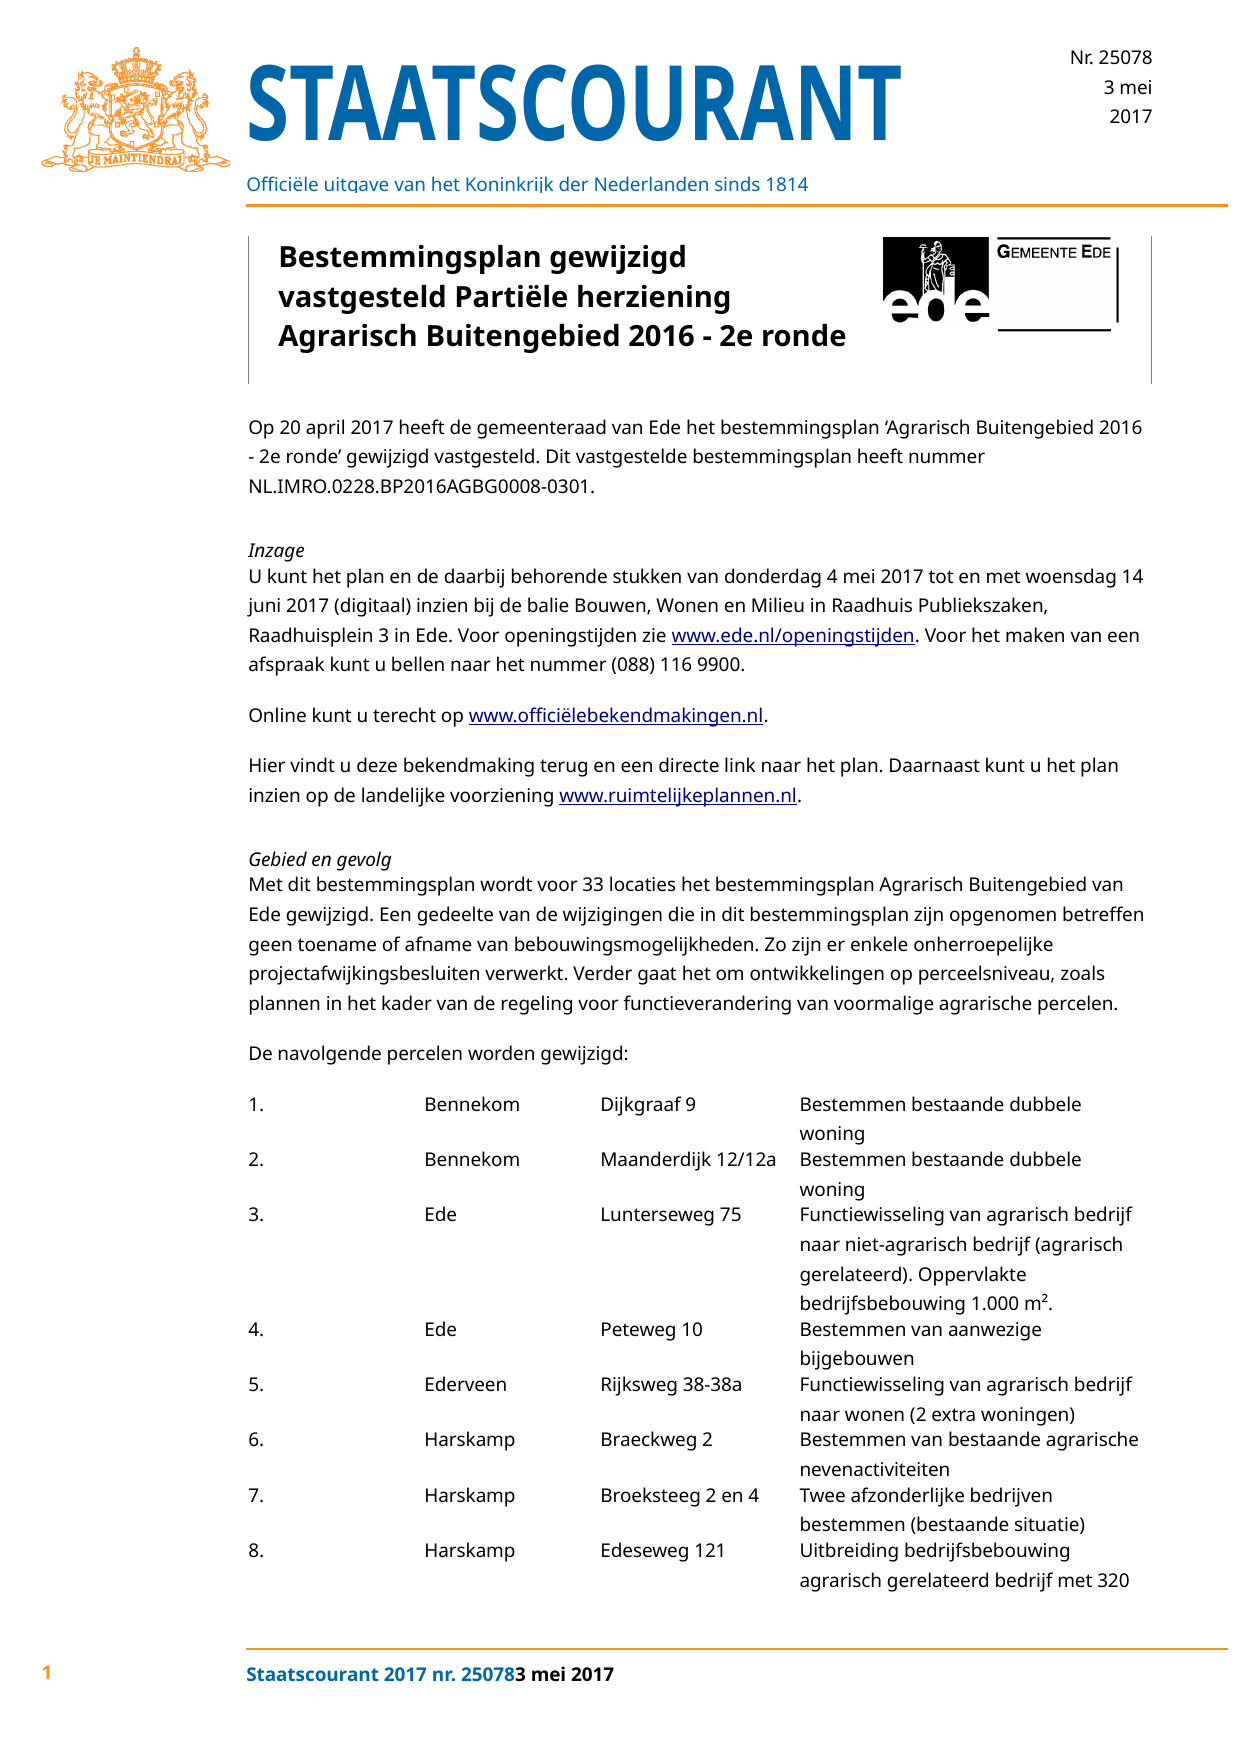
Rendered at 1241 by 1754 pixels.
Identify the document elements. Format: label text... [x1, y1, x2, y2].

table_cell 5. [248, 1371, 424, 1427]
table_header 1. [248, 1091, 424, 1146]
table_cell Twee afzonderlijke bedrijven bestemmen (bestaande situatie) [799, 1482, 1152, 1537]
text Op 20 april 2017 heeft de gemeenteraad van Ede het bestemmingsplan ‘Agrarisch Buitengebied 2016 - 2e ronde’ gewijzigd vastgesteld. Dit vastgestelde bestemmingsplan heeft nummer NL.IMRO.0228.BP2016AGBG0008-0301. [248, 414, 1152, 499]
table_cell Ede [424, 1202, 600, 1316]
table_cell Ede [424, 1316, 600, 1371]
table_cell Lunterseweg 75 [600, 1202, 799, 1316]
table_cell Harskamp [424, 1537, 600, 1593]
table_cell Bestemmen van bestaande agrarische nevenactiviteiten [799, 1427, 1152, 1482]
table_cell Functiewisseling van agrarisch bedrijf naar niet-agrarisch bedrijf (agrarisch gerelateerd). Oppervlakte bedrijfsbebouwing 1.000 m². [799, 1202, 1152, 1316]
text Gebied en gevolg [248, 846, 1152, 872]
table_cell Bestemmen bestaande dubbele woning [799, 1146, 1152, 1202]
table_cell Broeksteeg 2 en 4 [600, 1482, 799, 1537]
text De navolgende percelen worden gewijzigd: [248, 1040, 1152, 1066]
table_cell 4. [248, 1316, 424, 1371]
table_cell Harskamp [424, 1482, 600, 1537]
table_cell Uitbreiding bedrijfsbebouwing agrarisch gerelateerd bedrijf met 320 [799, 1537, 1152, 1593]
table_header Dijkgraaf 9 [600, 1091, 799, 1146]
table_cell Functiewisseling van agrarisch bedrijf naar wonen (2 extra woningen) [799, 1371, 1152, 1427]
table_cell Rijksweg 38-38a [600, 1371, 799, 1427]
picture [882, 236, 1119, 332]
table_cell Bennekom [424, 1146, 600, 1202]
text Met dit bestemmingsplan wordt voor 33 locaties het bestemmingsplan Agrarisch Buitengebied van Ede gewijzigd. Een gedeelte van de wijzigingen die in dit bestemmingsplan zijn opgenomen betreffen geen toename of afname van bebouwingsmogelijkheden. Zo zijn er enkele onherroepelijke projectafwijkingsbesluiten verwerkt. Verder gaat het om ontwikkelingen op perceelsniveau, zoals plannen in het kader van de regeling voor functieverandering van voormalige agrarische percelen. [248, 872, 1152, 1016]
text U kunt het plan en de daarbij behorende stukken van donderdag 4 mei 2017 tot en met woensdag 14 juni 2017 (digitaal) inzien bij de balie Bouwen, Wonen en Milieu in Raadhuis Publiekszaken, Raadhuisplein 3 in Ede. Voor openingstijden zie www.ede.nl/openingstijden. Voor het maken van een afspraak kunt u bellen naar het nummer (088) 116 9900. [248, 563, 1152, 677]
table_cell Edeseweg 121 [600, 1537, 799, 1593]
picture [41, 47, 231, 172]
table_cell Maanderdijk 12/12a [600, 1146, 799, 1202]
table_cell 6. [248, 1427, 424, 1482]
table_cell Bestemmen van aanwezige bijgebouwen [799, 1316, 1152, 1371]
table_cell Ederveen [424, 1371, 600, 1427]
table_cell 2. [248, 1146, 424, 1202]
table_cell Harskamp [424, 1427, 600, 1482]
table_cell Peteweg 10 [600, 1316, 799, 1371]
text Hier vindt u deze bekendmaking terug en een directe link naar het plan. Daarnaast kunt u het plan inzien op de landelijke voorziening www.ruimtelijkeplannen.nl. [248, 752, 1152, 808]
text Online kunt u terecht op www.officiëlebekendmakingen.nl. [248, 702, 1152, 728]
table_header [850, 236, 1151, 384]
table_cell 7. [248, 1482, 424, 1537]
table_cell 3. [248, 1202, 424, 1316]
table_cell Braeckweg 2 [600, 1427, 799, 1482]
table_header Bestemmingsplan gewijzigd vastgesteld Partiële herziening Agrarisch Buitengebied 2016 - 2e ronde [249, 236, 850, 384]
text Inzage [248, 537, 1152, 563]
table_header Bennekom [424, 1091, 600, 1146]
table_header Bestemmen bestaande dubbele woning [799, 1091, 1152, 1146]
table_cell 8. [248, 1537, 424, 1593]
